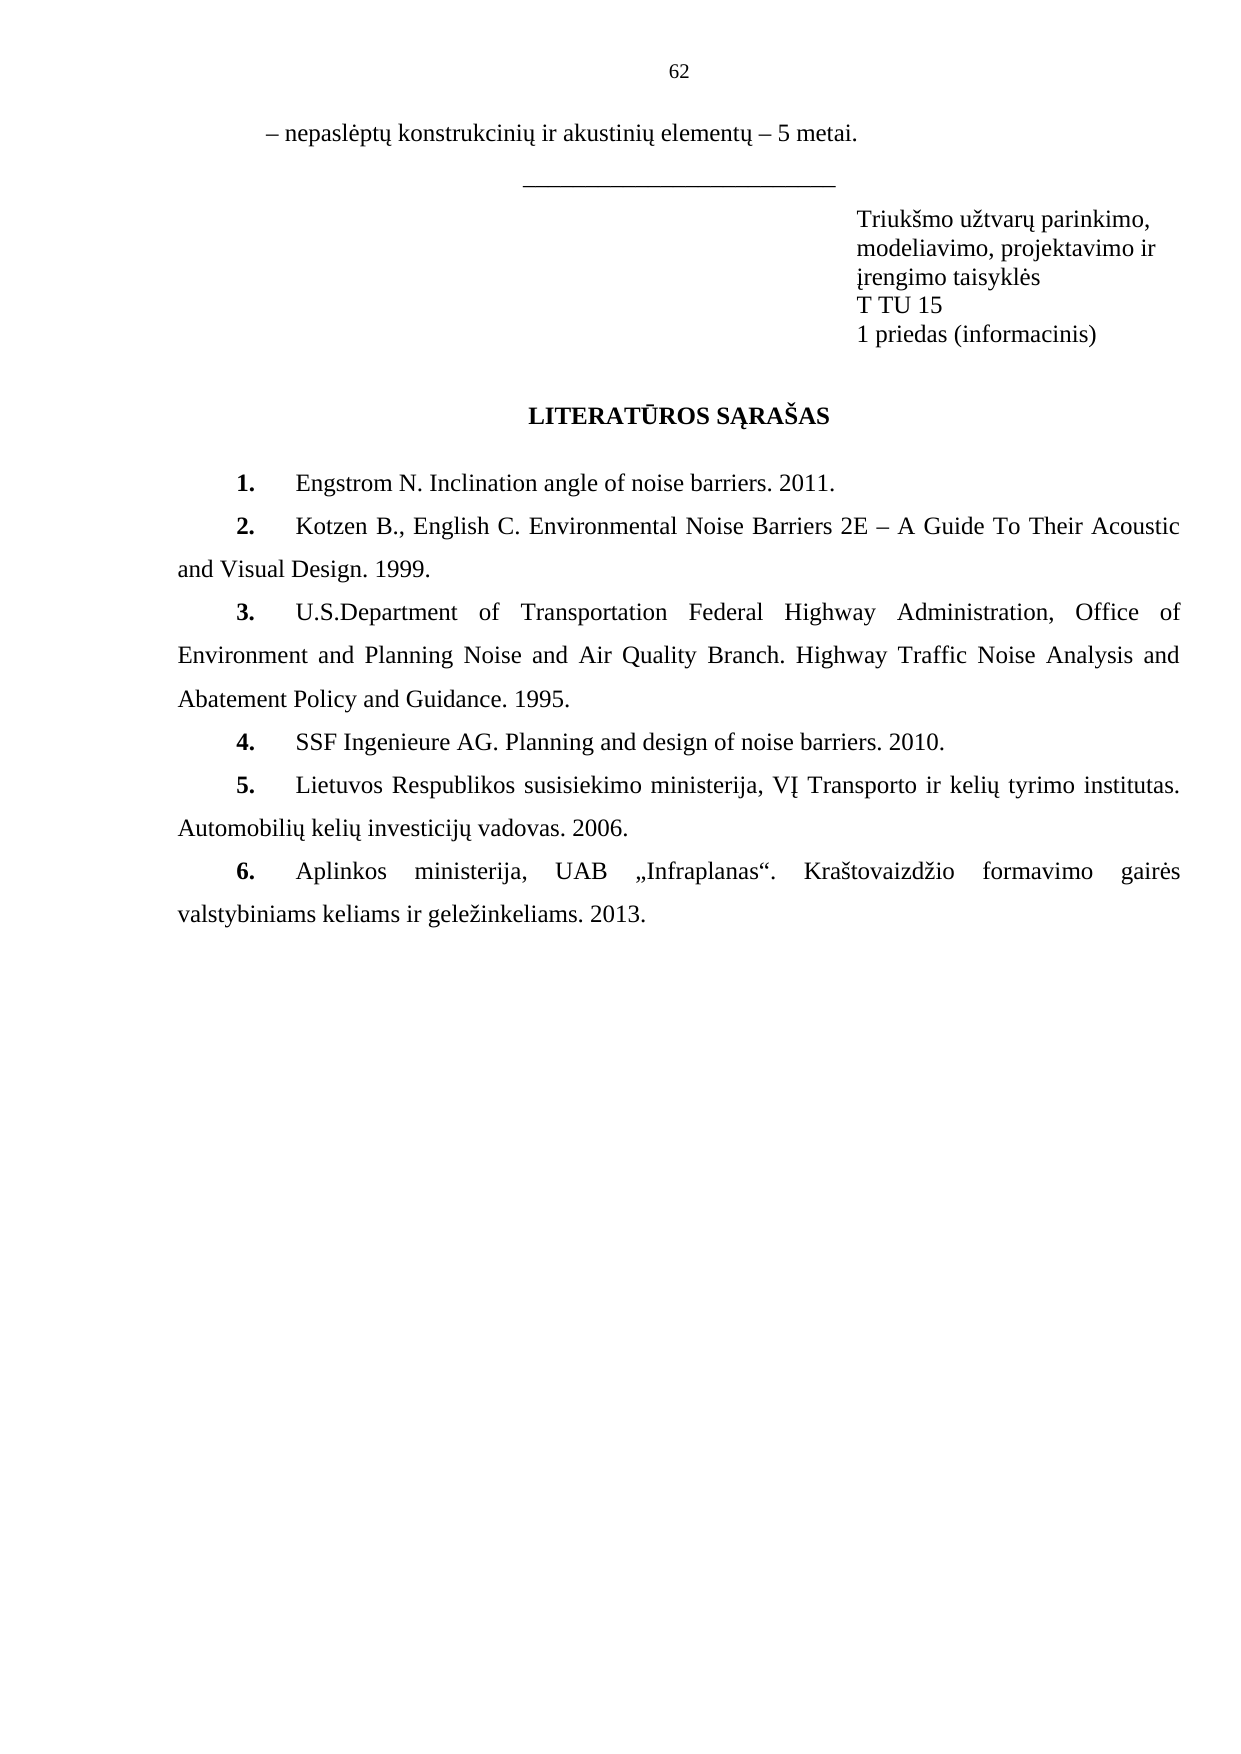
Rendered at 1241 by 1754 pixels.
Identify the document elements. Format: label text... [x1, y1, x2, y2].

text 5. Lietuvos Respublikos susisiekimo ministerija, VĮ Transporto ir kelių tyrimo institutas. Automobilių kelių investicijų vadovas. 2006. [177, 770, 1181, 842]
text 2. Kotzen B., English C. Environmental Noise Barriers 2E – A Guide To Their Acoustic and Visual Design. 1999. [177, 511, 1181, 583]
text T TU 15 [856, 291, 1181, 319]
text 1 priedas (informacinis) [856, 319, 1181, 348]
text 3. U.S.Department of Transportation Federal Highway Administration, Office of Environment and Planning Noise and Air Quality Branch. Highway Traffic Noise Analysis and Abatement Policy and Guidance. 1995. [177, 597, 1181, 712]
text – nepaslėptų konstrukcinių ir akustinių elementų – 5 metai. [177, 118, 1181, 147]
text Triukšmo užtvarų parinkimo, modeliavimo, projektavimo ir įrengimo taisyklės [856, 204, 1181, 291]
text LITERATŪROS SĄRAŠAS [177, 401, 1181, 430]
text 1. Engstrom N. Inclination angle of noise barriers. 2011. [177, 468, 1181, 497]
text 4. SSF Ingenieure AG. Planning and design of noise barriers. 2010. [177, 727, 1181, 756]
text _________________________ [177, 161, 1181, 190]
text 6. Aplinkos ministerija, UAB „Infraplanas“. Kraštovaizdžio formavimo gairės valstybiniams keliams ir geležinkeliams. 2013. [177, 856, 1181, 928]
